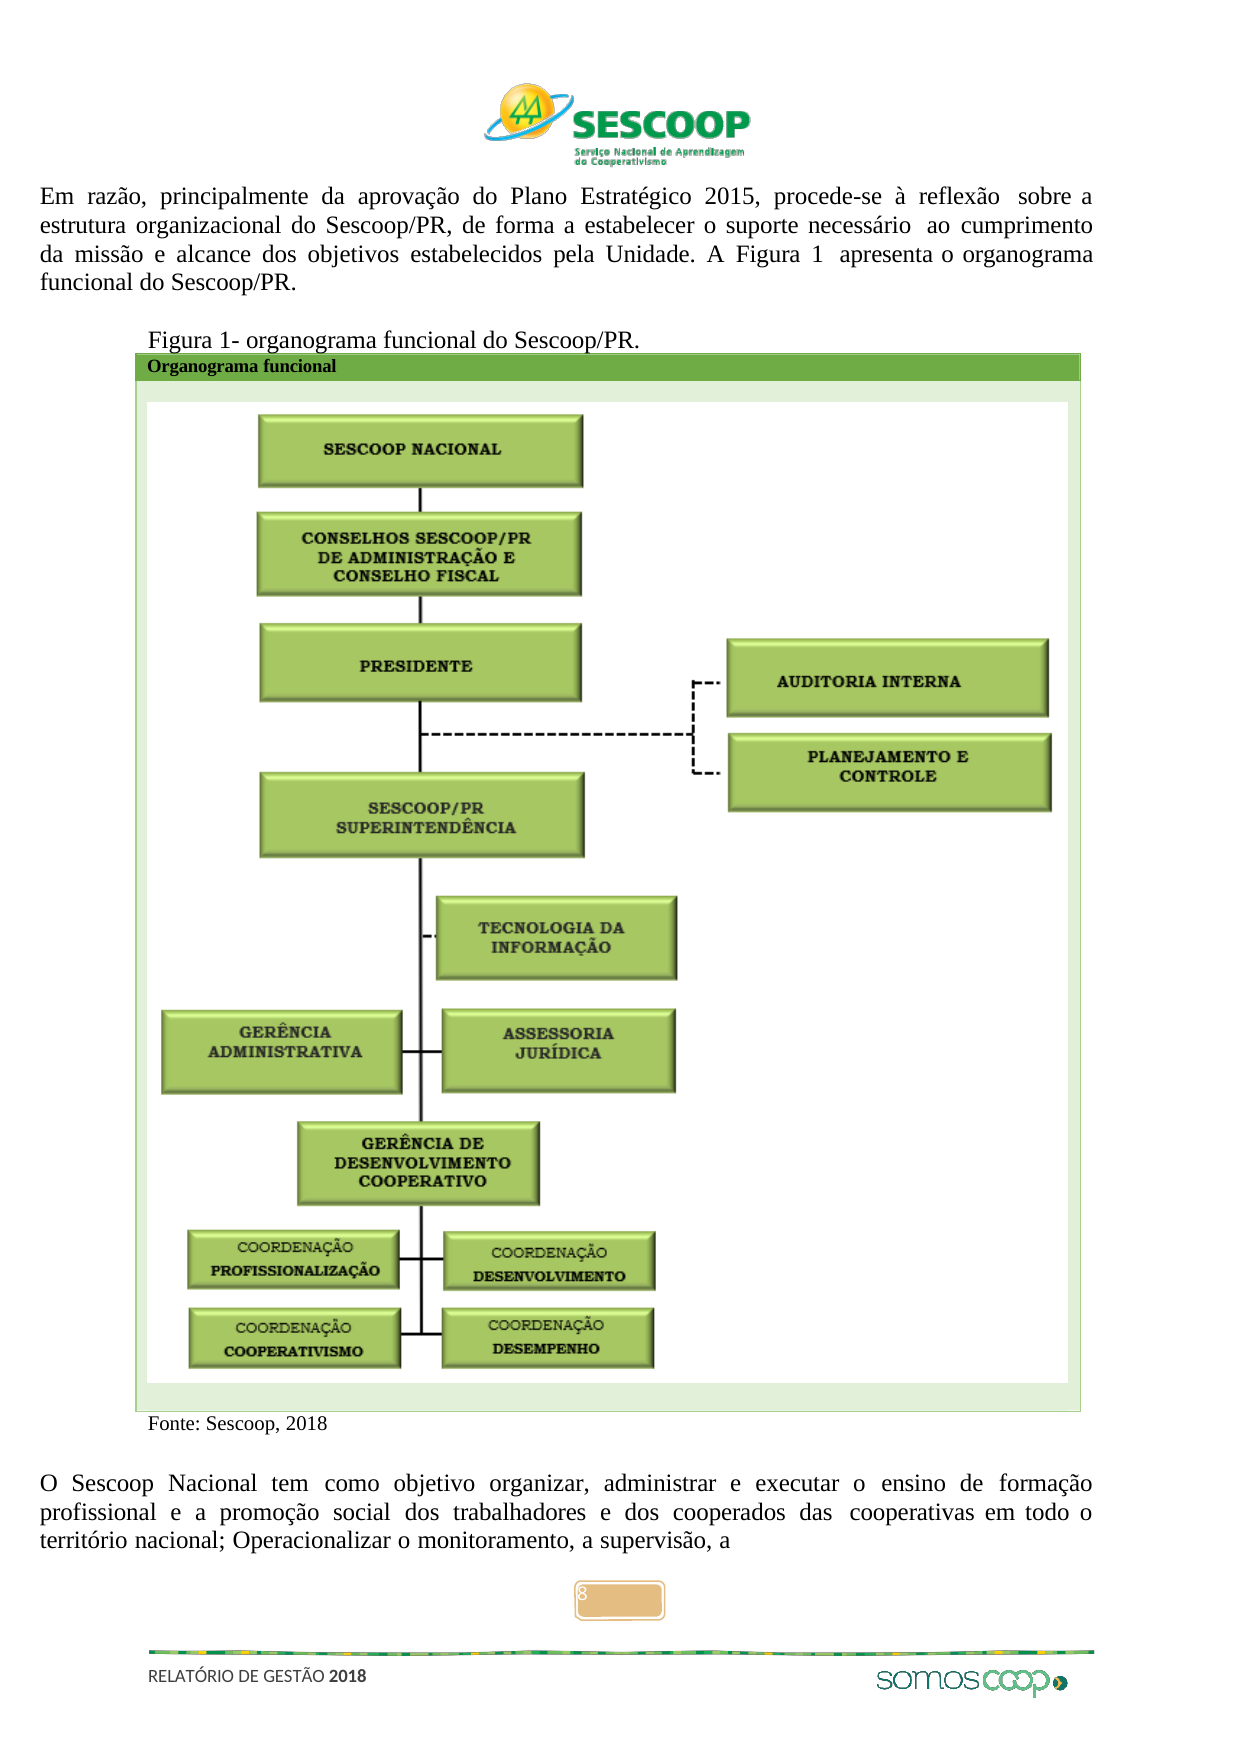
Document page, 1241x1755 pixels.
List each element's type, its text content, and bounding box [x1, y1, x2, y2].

text Figura 1- organograma funcional do Sescoop/PR. [148, 325, 1201, 354]
text Em razão, principalmente da aprovação do Plano Estratégico 2015, procede-se à reflexão sobre a estrutura organizacional do Sescoop/PR, de forma a estabelecer o suporte necessário ao cumprimento da missão e alcance dos objetivos estabelecidos pela Unidade. A Figura 1 apresenta o organograma funcional do Sescoop/PR. [39, 181, 1093, 296]
text Fonte: Sescoop, 2018 [148, 1411, 1201, 1435]
text O Sescoop Nacional tem como objetivo organizar, administrar e executar o ensino de formação profissional e a promoção social dos trabalhadores e dos cooperados das cooperativas em todo o território nacional; Operacionalizar o monitoramento, a supervisão, a [39, 1468, 1093, 1554]
